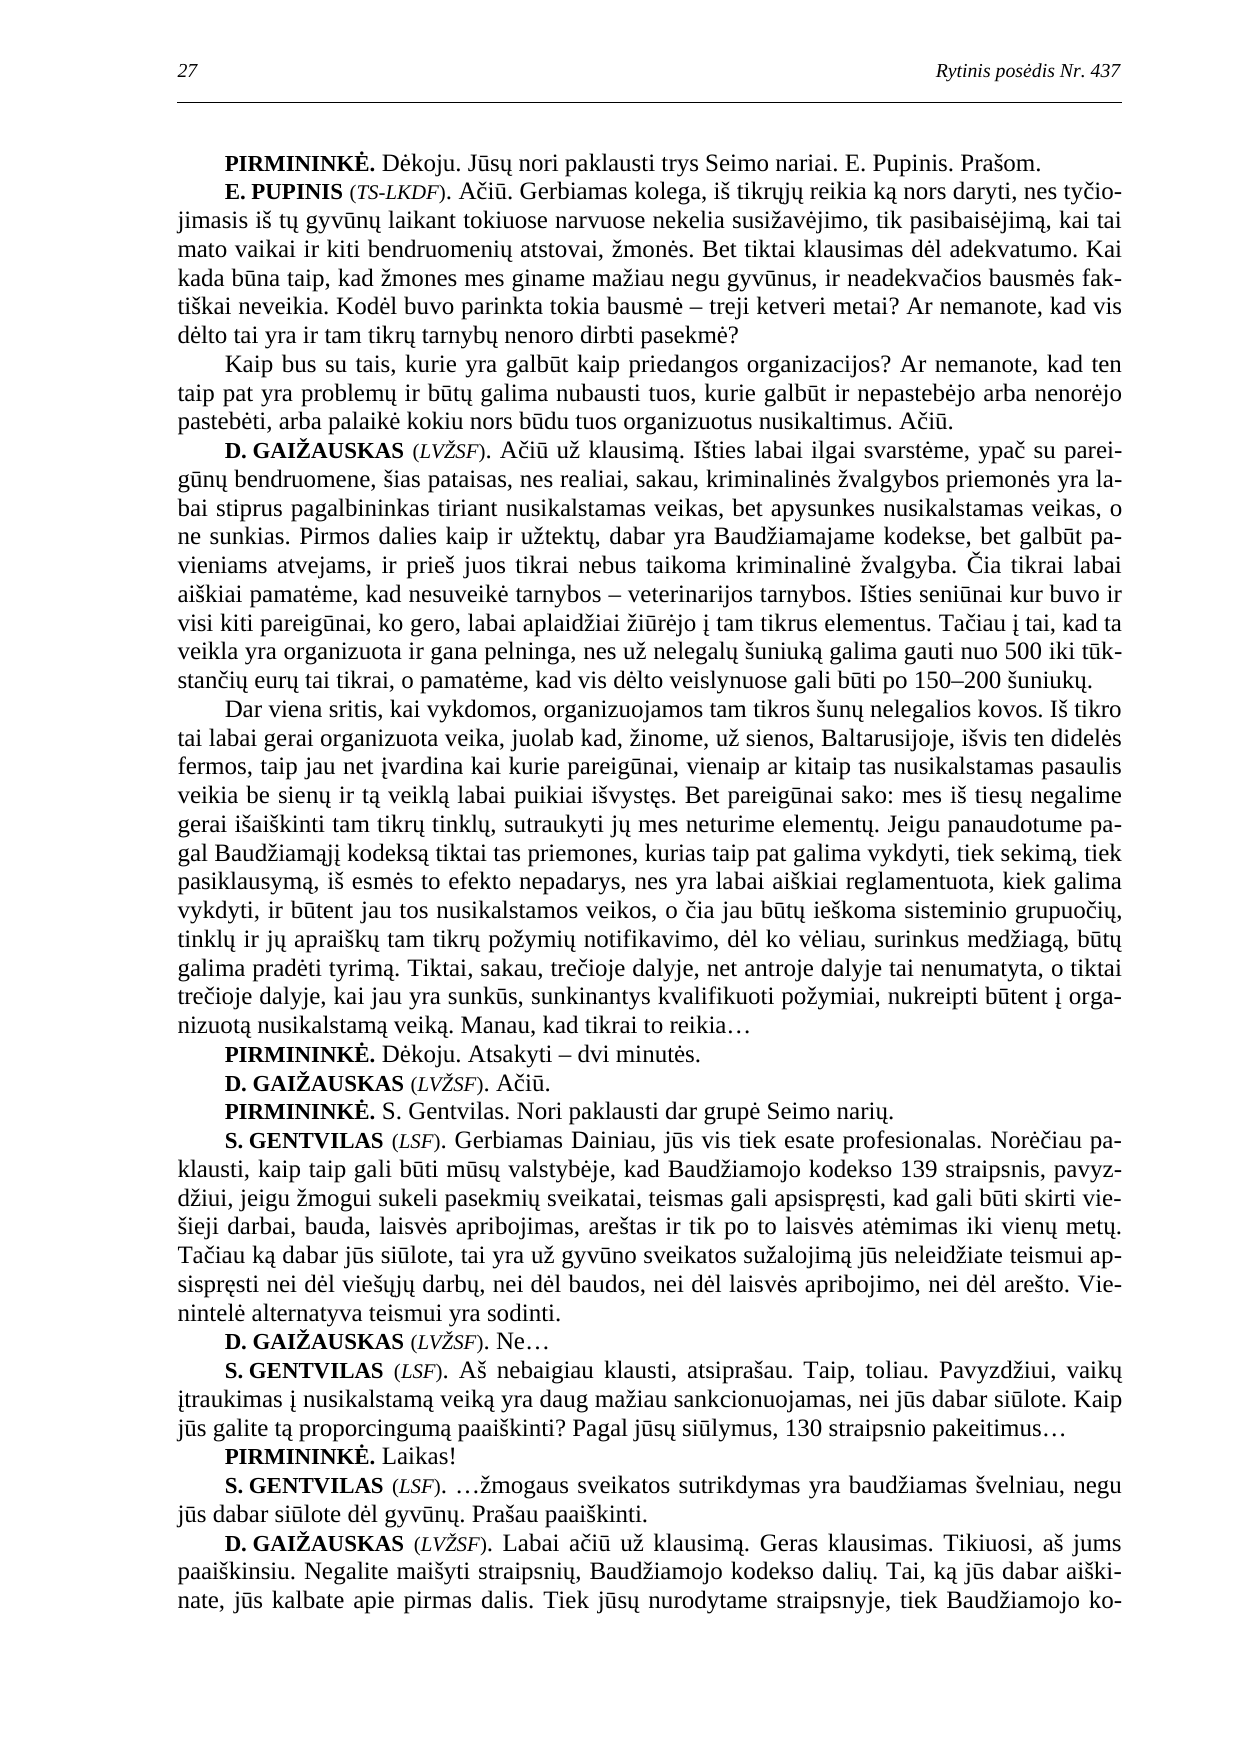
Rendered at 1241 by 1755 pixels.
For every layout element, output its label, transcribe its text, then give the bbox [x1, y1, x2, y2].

text PIRMININKĖ. S. Gent­vi­las. No­ri pa­klaus­ti dar gru­pė Sei­mo na­rių. [177, 1096, 1122, 1125]
text Dar vie­na sri­tis, kai vyk­do­mos, or­ga­ni­zuo­ja­mos tam tik­ros šu­nų ne­le­ga­lios ko­vos. Iš tik­ro tai la­bai ge­rai or­ga­ni­zuo­ta vei­ka, juo­lab kad, ži­no­me, už sie­nos, Bal­ta­ru­si­jo­je, iš­vis ten di­de­lės fer­mos, taip jau net įvar­di­na kai ku­rie pa­rei­gū­nai, vie­naip ar ki­taip tas nu­si­kals­ta­mas pa­sau­lis vei­kia be sie­nų ir tą veik­lą la­bai pui­kiai iš­vys­tęs. Bet pa­rei­gū­nai sa­ko: mes iš tie­sų ne­ga­li­me ge­rai iš­aiš­kin­ti tam tik­rų tin­klų, su­trau­ky­ti jų mes ne­tu­ri­me ele­men­tų. Jei­gu pa­nau­do­tu­me pa­gal Bau­džia­mą­jį ko­dek­są tik­tai tas prie­mo­nes, ku­rias taip pat ga­li­ma vyk­dy­ti, tiek se­ki­mą, tiek pa­si­klau­sy­mą, iš es­mės to efek­to ne­pa­da­rys, nes yra la­bai aiš­kiai reg­la­men­tuo­ta, kiek ga­li­ma vyk­dy­ti, ir bū­tent jau tos nu­si­kals­ta­mos vei­kos, o čia jau bū­tų ieš­ko­ma sis­te­mi­nio gru­puo­čių, tin­klų ir jų ap­raiš­kų tam tik­rų po­žy­mių no­ti­fi­ka­vi­mo, dėl ko vė­liau, su­rin­kus me­džia­gą, bū­tų ga­li­ma pra­dė­ti ty­ri­mą. Tik­tai, sa­kau, tre­čio­je da­ly­je, net ant­ro­je da­ly­je tai ne­nu­ma­ty­ta, o tik­tai tre­čio­je da­ly­je, ka­i jau yra sun­kūs, sun­ki­nan­tys kva­li­fi­kuo­ti po­žy­miai, nu­kreip­ti bū­tent į or­ga­ni­zuo­tą nu­si­kals­ta­mą vei­ką. Ma­nau, kad tik­rai to rei­kia… [177, 694, 1122, 1039]
text Kaip bus su tais, ku­rie yra gal­būt kaip prie­dan­gos or­ga­ni­za­ci­jos? Ar ne­ma­no­te, kad ten taip pat yra pro­ble­mų ir bū­tų ga­li­ma nu­baus­ti tuos, ku­rie gal­būt ir ne­pa­ste­bė­jo ar­ba ne­no­rė­jo pa­ste­bė­ti, ar­ba pa­lai­kė ko­kiu nors bū­du tuos or­ga­ni­zuo­tus nu­si­kal­ti­mus. Ačiū. [177, 349, 1122, 435]
text S. GENTVILAS (LSF). Ger­bia­mas Dai­niau, jūs vis tiek esa­te pro­fe­sio­na­las. No­rė­čiau pa­klaus­ti, kaip taip ga­li bū­ti mū­sų vals­ty­bė­je, kad Bau­džia­mo­jo ko­dek­so 139 straips­nis, pa­vyz­džiui, jei­gu žmo­gui su­ke­li pa­sek­mių svei­ka­tai, teis­mas ga­li ap­si­spręs­ti, kad ga­li bū­ti skir­ti vie­šie­ji dar­bai, bau­da, lais­vės ap­ri­bo­ji­mas, areš­tas ir tik po to lais­vės at­ėmi­mas iki vie­nų me­tų. Ta­čiau ką da­bar jūs siū­lo­te, tai yra už gy­vū­no svei­ka­tos su­ža­lo­ji­mą jūs ne­lei­džia­te teis­mui ap­si­spręs­ti nei dėl vie­šų­jų dar­bų, nei dėl bau­dos, nei dėl lais­vės ap­ri­bo­ji­mo, nei dėl areš­to. Vie­nin­te­lė al­ter­na­ty­va teis­mui yra so­din­ti. [177, 1125, 1122, 1326]
text D. GAIŽAUSKAS (LVŽSF). Ačiū už klau­si­mą. Iš­ties la­bai il­gai svars­tė­me, ypač su pa­rei­gū­nų ben­druo­me­ne, šias pa­tai­sas, nes re­a­liai, sa­kau, kri­mi­na­li­nės žval­gy­bos prie­mo­nės yra la­bai stip­rus pa­gal­bi­nin­kas ti­riant nu­si­kals­ta­mas vei­kas, bet apy­sun­kes nu­si­kals­ta­mas vei­kas, o ne sun­kias. Pir­mos da­lies kaip ir už­tek­tų, da­bar yra Bau­džia­ma­ja­me ko­dek­se, bet gal­būt pa­vie­niams at­ve­jams, ir prieš juos tik­rai ne­bus tai­ko­ma kri­mi­na­li­nė žval­gy­ba. Čia tik­rai la­bai aiš­kiai pa­ma­tė­me, kad ne­su­vei­kė tar­ny­bos – ve­te­ri­na­ri­jos tar­ny­bos. Iš­ties se­niū­nai kur bu­vo ir vi­si ki­ti pa­rei­gū­nai, ko ge­ro, la­bai ap­lai­džiai žiū­rė­jo į tam tik­rus ele­men­tus. Ta­čiau į tai, kad ta veik­la yra or­ga­ni­zuo­ta ir ga­na pel­nin­ga, nes už ne­le­ga­lų šu­niu­ką ga­li­ma gau­ti nuo 500 iki tūk­s­tan­čių eu­rų tai tik­rai, o pa­ma­tė­me, kad vis dėl­to veis­ly­nuo­se ga­li bū­ti po 150–200 šu­niu­kų. [177, 435, 1122, 694]
text D. GAIŽAUSKAS (LVŽSF). Ačiū. [177, 1068, 1122, 1096]
text PIRMININKĖ. Dė­ko­ju. Jū­sų no­ri pa­klaus­ti trys Sei­mo na­riai. E. Pu­pi­nis. Pra­šom. [177, 148, 1122, 176]
text S. GENTVILAS (LSF). …žmo­gaus svei­ka­tos su­trik­dy­mas yra bau­džia­mas švel­niau, ne­gu jūs da­bar siū­lo­te dėl gy­vū­nų. Pra­šau pa­aiš­kin­ti. [177, 1470, 1122, 1528]
text D. GAIŽAUSKAS (LVŽSF). Ne… [177, 1326, 1122, 1355]
text D. GAIŽAUSKAS (LVŽSF). La­bai ačiū už klau­si­mą. Ge­ras klau­si­mas. Ti­kiuo­si, aš jums pa­aiš­kin­siu. Ne­ga­li­te mai­šy­ti straips­nių, Bau­džia­mo­jo ko­dek­so da­lių. Tai, ką jūs da­bar aiš­ki­na­te, jūs kal­ba­te apie pir­mas da­lis. Tiek jū­sų nu­ro­dy­ta­me straips­ny­je, tiek Bau­džia­mo­jo ko­ [177, 1528, 1122, 1614]
text E. PUPINIS (TS-LKDF). Ačiū. Ger­bia­mas ko­le­ga, iš tik­rų­jų rei­kia ką nors da­ry­ti, nes ty­čio­ji­ma­sis iš tų gy­vū­nų lai­kant to­kiuo­se nar­vuo­se ne­ke­lia su­si­ža­vė­ji­mo, tik pa­si­bai­sė­ji­mą, kai tai ma­to vai­kai ir ki­ti ben­druo­me­nių at­sto­vai, žmo­nės. Bet tik­tai klau­si­mas dėl adek­va­tu­mo. Kai ka­da bū­na taip, kad žmo­nes mes gi­na­me ma­žiau ne­gu gy­vū­nus, ir ne­adek­va­čios baus­mės fak­tiš­kai ne­vei­kia. Ko­dėl bu­vo pa­rink­ta to­kia baus­mė – tre­ji ket­ve­ri me­tai? Ar ne­ma­no­te, kad vis dėl­to tai yra ir tam tik­rų tar­ny­bų ne­no­ro dirb­ti pa­sek­mė? [177, 176, 1122, 349]
text PIRMININKĖ. Lai­kas! [177, 1441, 1122, 1470]
text PIRMININKĖ. Dė­ko­ju. At­sa­ky­ti – dvi mi­nu­tės. [177, 1039, 1122, 1068]
text S. GENTVILAS (LSF). Aš ne­bai­giau klaus­ti, at­si­pra­šau. Taip, to­liau. Pa­vyz­džiui, vai­kų įtrau­ki­mas į nu­si­kals­ta­mą vei­ką yra daug ma­žiau sank­cio­nuo­ja­mas, nei jūs da­bar siū­lo­te. Kaip jūs ga­li­te tą pro­por­cin­gu­mą pa­aiš­kin­ti? Pa­gal jū­sų siū­ly­mus, 130 straips­nio pa­kei­ti­mus… [177, 1355, 1122, 1441]
